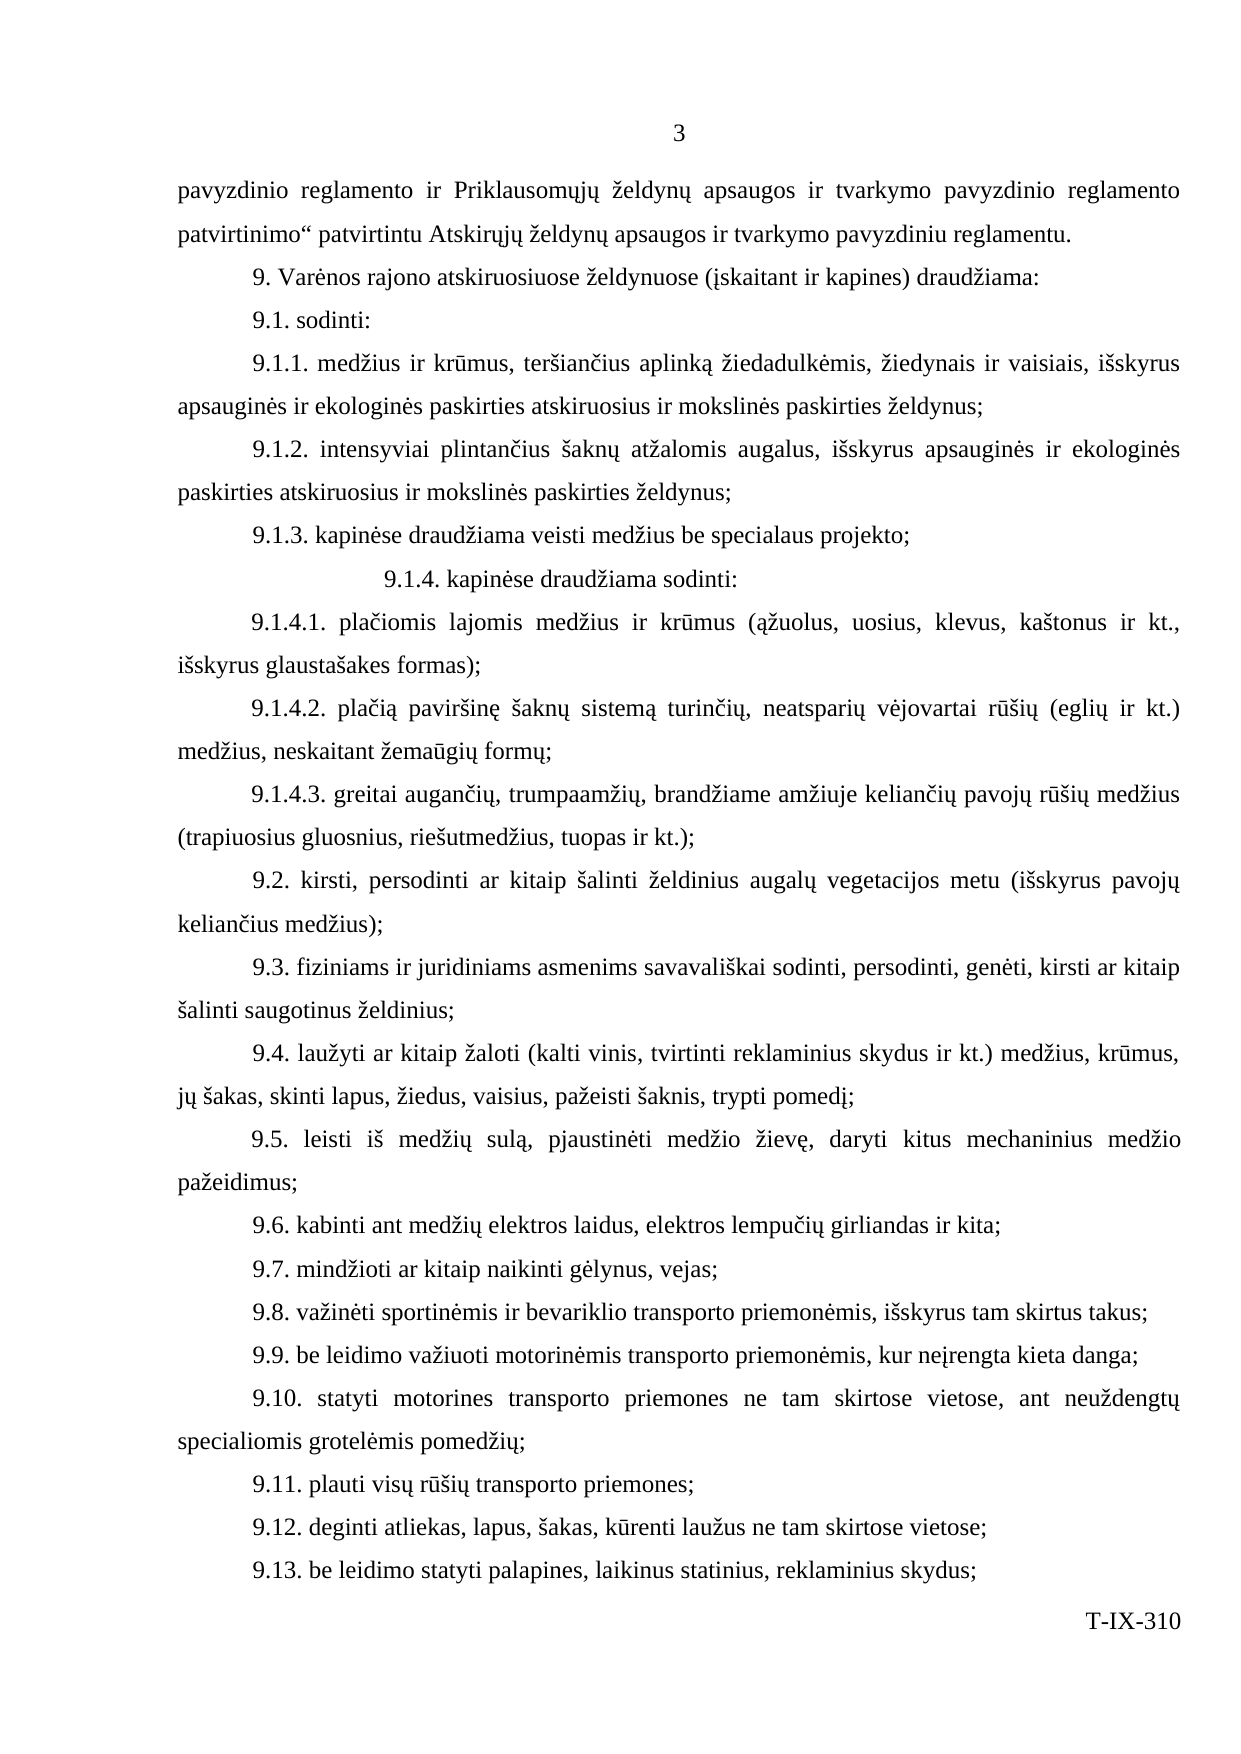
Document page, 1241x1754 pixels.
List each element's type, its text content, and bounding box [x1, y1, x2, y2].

text 9.13. be leidimo statyti palapines, laikinus statinius, reklaminius skydus; [177, 1556, 1181, 1584]
text 9.4. laužyti ar kitaip žaloti (kalti vinis, tvirtinti reklaminius skydus ir kt.) medžius, krūmus, jų šakas, skinti lapus, žiedus, vaisius, pažeisti šaknis, trypti pomedį; [177, 1038, 1181, 1110]
text 9. Varėnos rajono atskiruosiuose želdynuose (įskaitant ir kapines) draudžiama: [177, 262, 1181, 291]
text 9.3. fiziniams ir juridiniams asmenims savavališkai sodinti, persodinti, genėti, kirsti ar kitaip šalinti saugotinus želdinius; [177, 952, 1181, 1024]
text 9.2. kirsti, persodinti ar kitaip šalinti želdinius augalų vegetacijos metu (išskyrus pavojų keliančius medžius); [177, 866, 1181, 937]
text 9.11. plauti visų rūšių transporto priemones; [177, 1469, 1181, 1498]
text 9.5. leisti iš medžių sulą, pjaustinėti medžio žievę, daryti kitus mechaninius medžio pažeidimus; [177, 1124, 1181, 1196]
text 9.1. sodinti: [177, 305, 1181, 334]
text 9.1.1. medžius ir krūmus, teršiančius aplinką žiedadulkėmis, žiedynais ir vaisiais, išskyrus apsauginės ir ekologinės paskirties atskiruosius ir mokslinės paskirties želdynus; [177, 348, 1181, 420]
text 9.1.3. kapinėse draudžiama veisti medžius be specialaus projekto; [177, 521, 1181, 549]
text 9.8. važinėti sportinėmis ir bevariklio transporto priemonėmis, išskyrus tam skirtus takus; [177, 1297, 1181, 1326]
text pavyzdinio reglamento ir Priklausomųjų želdynų apsaugos ir tvarkymo pavyzdinio reglamento patvirtinimo“ patvirtintu Atskirųjų želdynų apsaugos ir tvarkymo pavyzdiniu reglamentu. [177, 176, 1181, 247]
text 9.1.4. kapinėse draudžiama sodinti: [310, 564, 1181, 592]
text 9.6. kabinti ant medžių elektros laidus, elektros lempučių girliandas ir kita; [177, 1211, 1181, 1239]
text 9.1.4.1. plačiomis lajomis medžius ir krūmus (ąžuolus, uosius, klevus, kaštonus ir kt., išskyrus glaustašakes formas); [177, 607, 1181, 679]
text 9.1.4.3. greitai augančių, trumpaamžių, brandžiame amžiuje keliančių pavojų rūšių medžius (trapiuosius gluosnius, riešutmedžius, tuopas ir kt.); [177, 779, 1181, 851]
text 9.1.4.2. plačią paviršinę šaknų sistemą turinčių, neatsparių vėjovartai rūšių (eglių ir kt.) medžius, neskaitant žemaūgių formų; [177, 693, 1181, 765]
text 9.12. deginti atliekas, lapus, šakas, kūrenti laužus ne tam skirtose vietose; [177, 1512, 1181, 1541]
text 9.10. statyti motorines transporto priemones ne tam skirtose vietose, ant neuždengtų specialiomis grotelėmis pomedžių; [177, 1383, 1181, 1455]
text 9.1.2. intensyviai plintančius šaknų atžalomis augalus, išskyrus apsauginės ir ekologinės paskirties atskiruosius ir mokslinės paskirties želdynus; [177, 434, 1181, 506]
text 9.9. be leidimo važiuoti motorinėmis transporto priemonėmis, kur neįrengta kieta danga; [177, 1340, 1181, 1369]
text 9.7. mindžioti ar kitaip naikinti gėlynus, vejas; [177, 1254, 1181, 1282]
